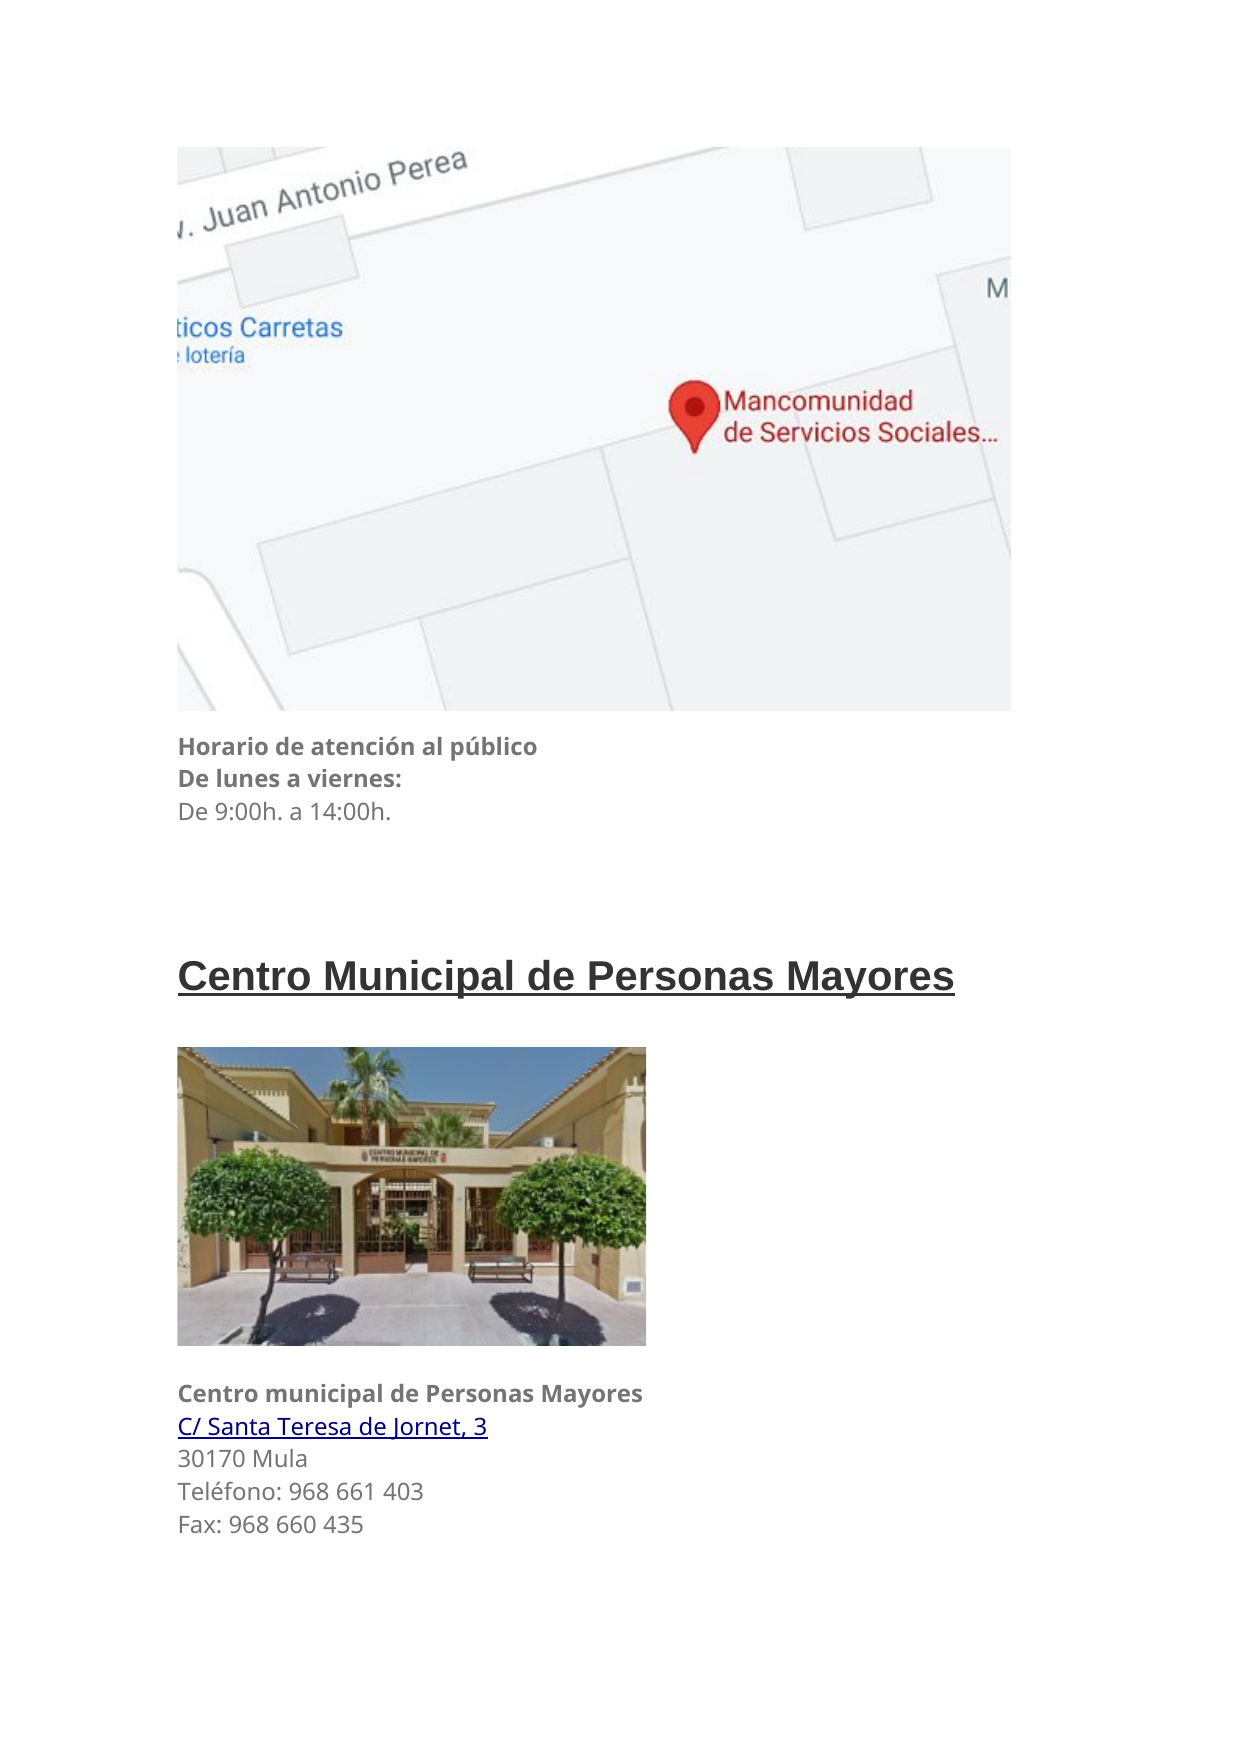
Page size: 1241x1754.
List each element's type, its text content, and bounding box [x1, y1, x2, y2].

text Centro municipal de Personas Mayores C/ Santa Teresa de Jornet, 3 30170 Mula Teléfono: 968 661 403 Fax: 968 660 435 [177, 1377, 1063, 1540]
text Horario de atención al público De lunes a viernes: De 9:00h. a 14:00h. [177, 729, 1063, 827]
subtitle Centro Municipal de Personas Mayores [177, 952, 1063, 999]
